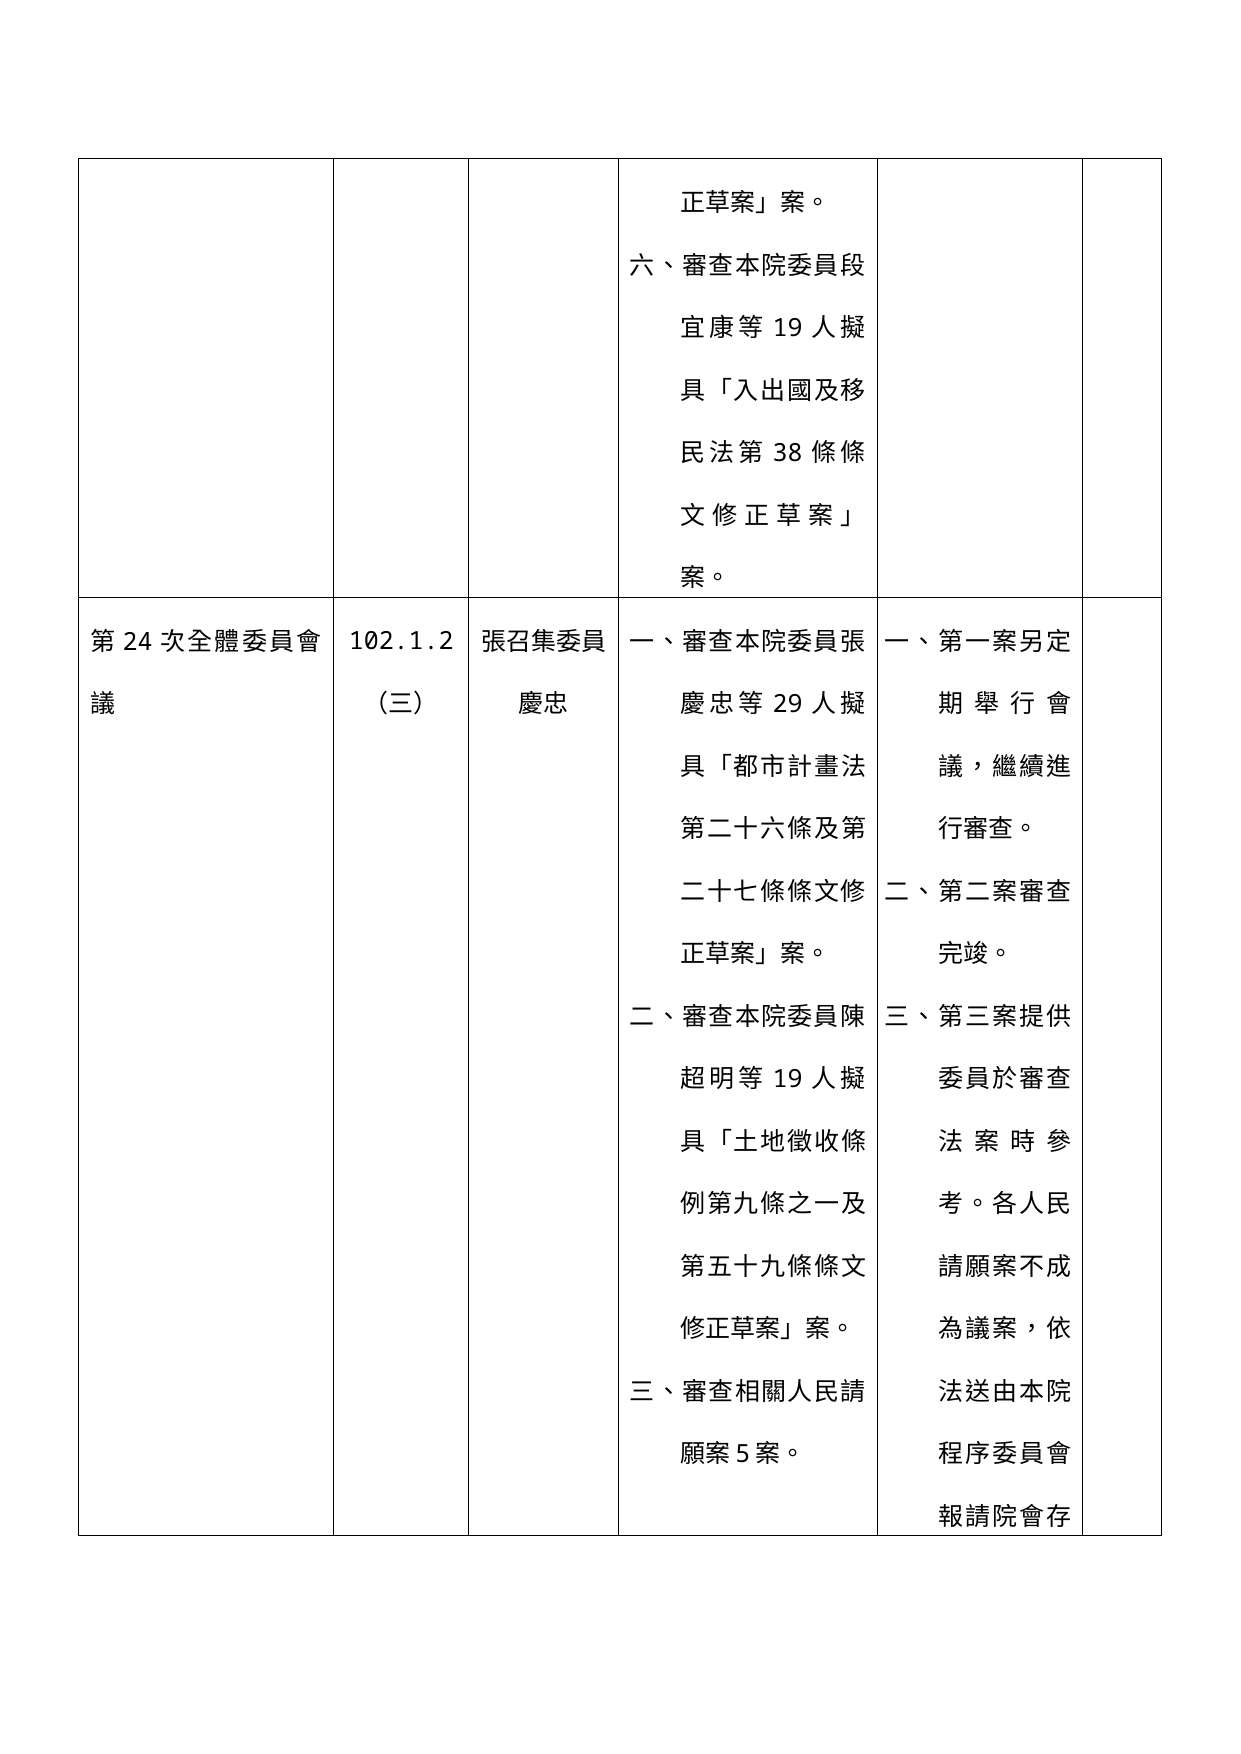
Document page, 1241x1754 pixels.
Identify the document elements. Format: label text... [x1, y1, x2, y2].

table_cell [79, 159, 333, 597]
table_cell [334, 159, 468, 597]
table_cell 第24次全體委員會議 [79, 598, 333, 1535]
table_cell 一、審查本院委員張慶忠等29人擬具「都市計畫法第二十六條及第二十七條條文修正草案」案。 二、審查本院委員陳超明等19人擬具「土地徵收條例第九條之一及第五十九條條文修正草案」案。 三、審查相關人民請願案5案。 [619, 598, 877, 1535]
table_cell 張召集委員慶忠 [469, 598, 618, 1535]
table_cell 一、第一案另定期舉行會議，繼續進行審查。 二、第二案審查完竣。 三、第三案提供委員於審查法案時參考。各人民請願案不成為議案，依法送由本院程序委員會報請院會存 [878, 598, 1082, 1535]
table_cell 正草案」案。 六、審查本院委員段宜康等19人擬具「入出國及移民法第38條條文修正草案」案。 [619, 159, 877, 597]
table_cell 102.1.2（三） [334, 598, 468, 1535]
table_cell [878, 159, 1082, 597]
table_cell [469, 159, 618, 597]
table_cell [1083, 159, 1161, 597]
table_cell [1083, 598, 1161, 1535]
